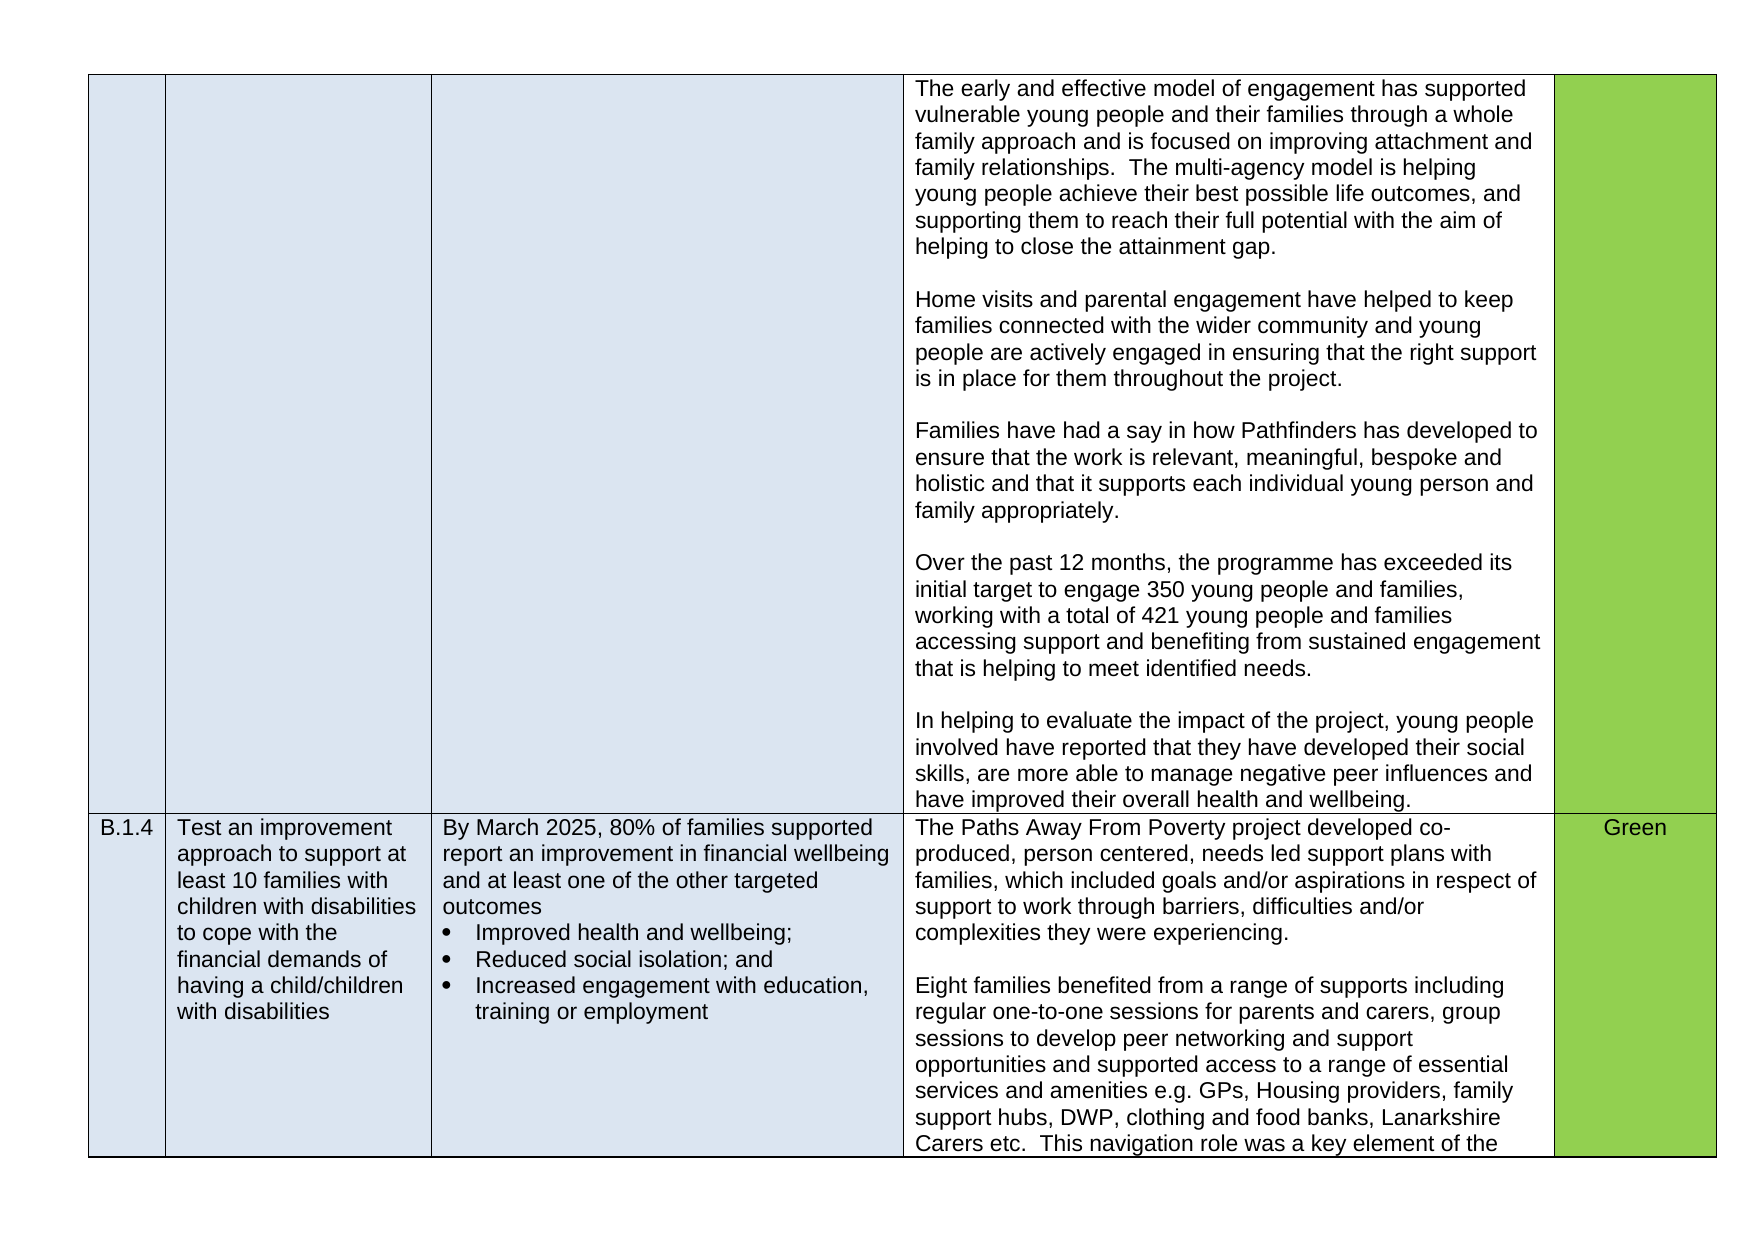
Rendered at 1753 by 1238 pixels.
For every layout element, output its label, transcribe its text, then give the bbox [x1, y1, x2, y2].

table_cell Green [1555, 814, 1716, 1156]
table_cell The Paths Away From Poverty project developed co-produced, person centered, needs led support plans with families, which included goals and/or aspirations in respect of support to work through barriers, difficulties and/or complexities they were experiencing. Eight families benefited from a range of supports including regular one-to-one sessions for parents and carers, group sessions to develop peer networking and support opportunities and supported access to a range of essential services and amenities e.g. GPs, Housing providers, family support hubs, DWP, clothing and food banks, Lanarkshire Carers etc. This navigation role was a key element of the [904, 814, 1554, 1156]
table_cell [1555, 75, 1716, 813]
table_cell [89, 75, 165, 813]
table_cell Test an improvement approach to support at least 10 families with children with disabilities to cope with the financial demands of having a child/children with disabilities [166, 814, 431, 1156]
table_cell The early and effective model of engagement has supported vulnerable young people and their families through a whole family approach and is focused on improving attachment and family relationships. The multi-agency model is helping young people achieve their best possible life outcomes, and supporting them to reach their full potential with the aim of helping to close the attainment gap. Home visits and parental engagement have helped to keep families connected with the wider community and young people are actively engaged in ensuring that the right support is in place for them throughout the project. Families have had a say in how Pathfinders has developed to ensure that the work is relevant, meaningful, bespoke and holistic and that it supports each individual young person and family appropriately. Over the past 12 months, the programme has exceeded its initial target to engage 350 young people and families, working with a total of 421 young people and families accessing support and benefiting from sustained engagement that is helping to meet identified needs. In helping to evaluate the impact of the project, young people involved have reported that they have developed their social skills, are more able to manage negative peer influences and have improved their overall health and wellbeing. [904, 75, 1554, 813]
table_cell [432, 75, 903, 813]
table_cell B.1.4 [89, 814, 165, 1156]
table_cell [166, 75, 431, 813]
table_cell By March 2025, 80% of families supported report an improvement in financial wellbeing and at least one of the other targeted outcomes Improved health and wellbeing; Reduced social isolation; and Increased engagement with education, training or employment [432, 814, 903, 1156]
